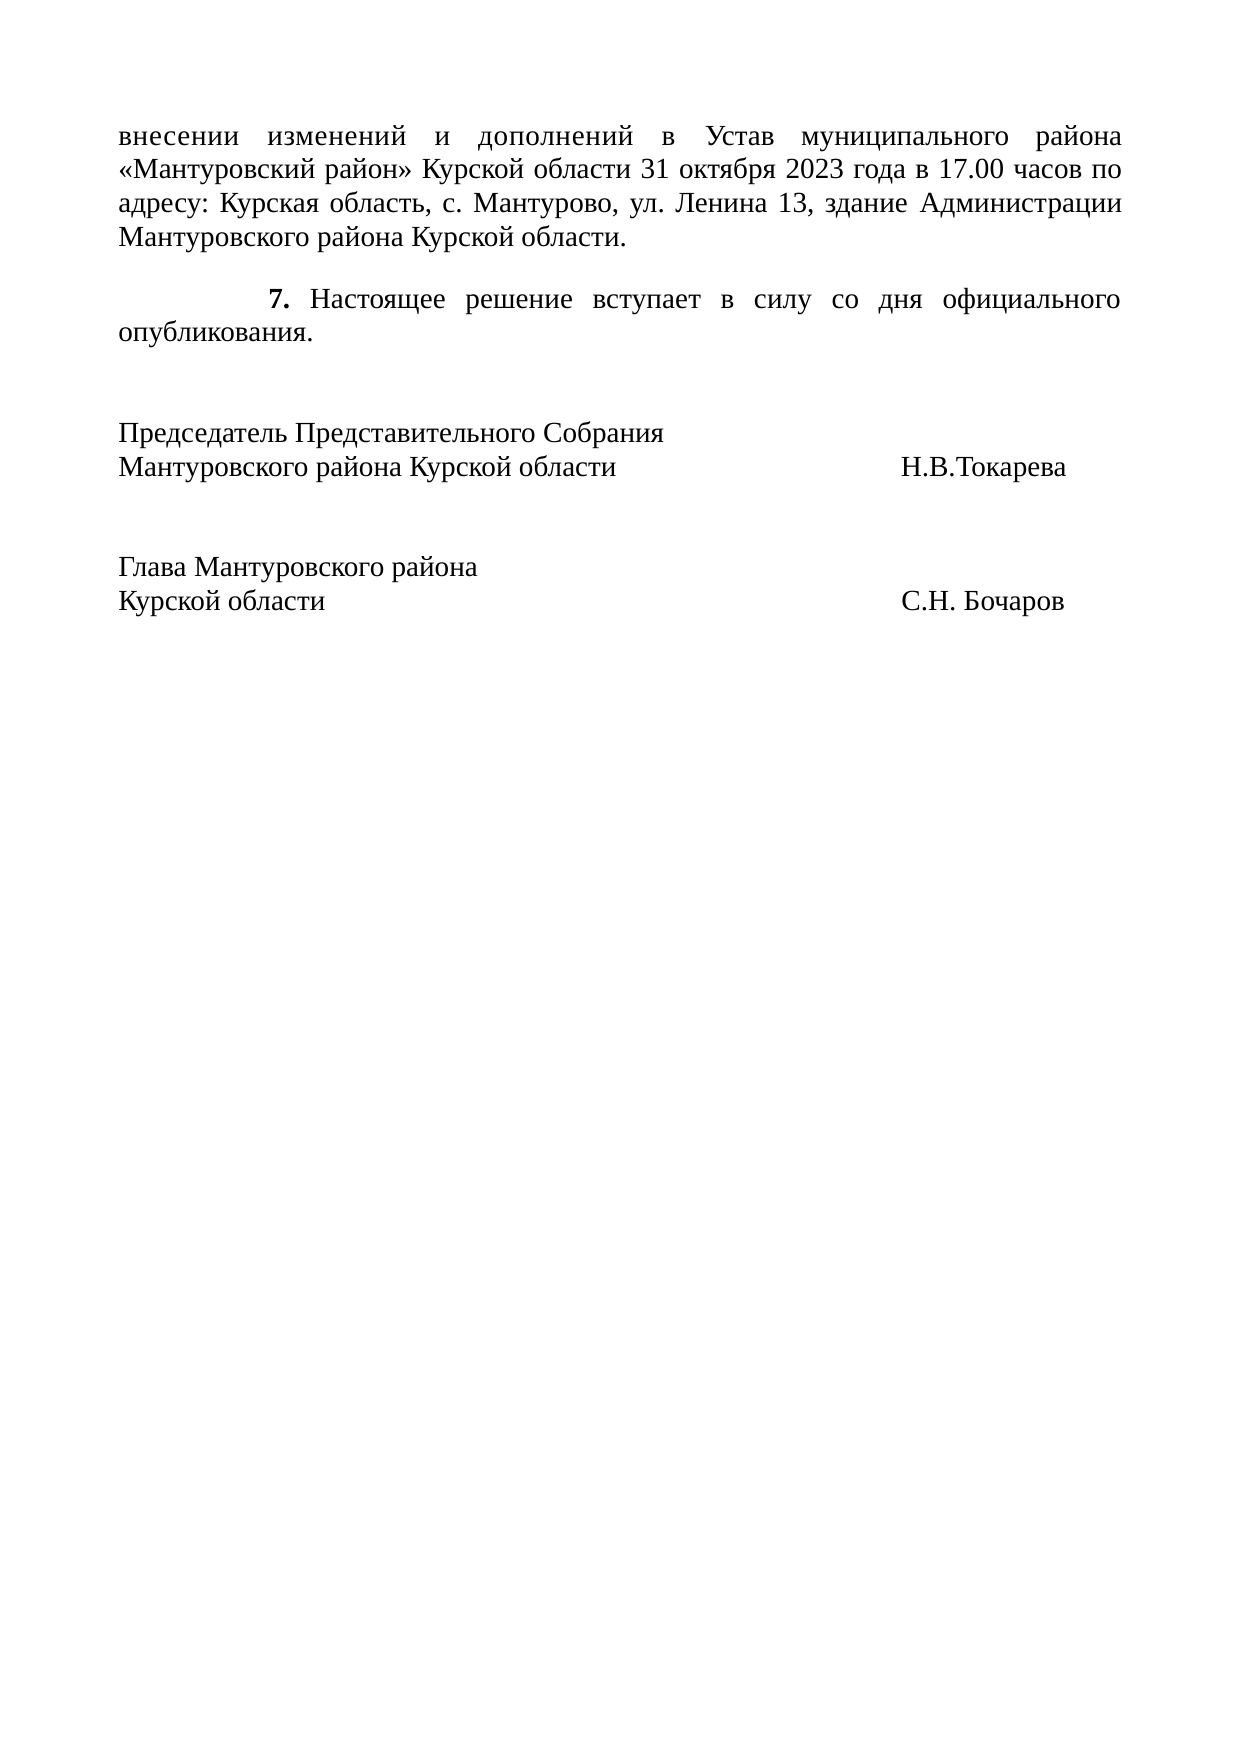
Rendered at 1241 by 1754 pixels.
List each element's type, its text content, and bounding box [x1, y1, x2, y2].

text Курской области С.Н. Бочаров [118, 583, 1122, 616]
text внесении изменений и дополнений в Устав муниципального района «Мантуровский район» Курской области 31 октября 2023 года в 17.00 часов по адресу: Курская область, с. Мантурово, ул. Ленина 13, здание Администрации Мантуровского района Курской области. [118, 118, 1122, 252]
text 7. Настоящее решение вступает в силу со дня официального опубликования. [118, 281, 1122, 348]
text Мантуровского района Курской области Н.В.Токарева [118, 449, 1122, 482]
text Глава Мантуровского района [118, 549, 1122, 583]
text Председатель Представительного Собрания [118, 415, 1122, 449]
